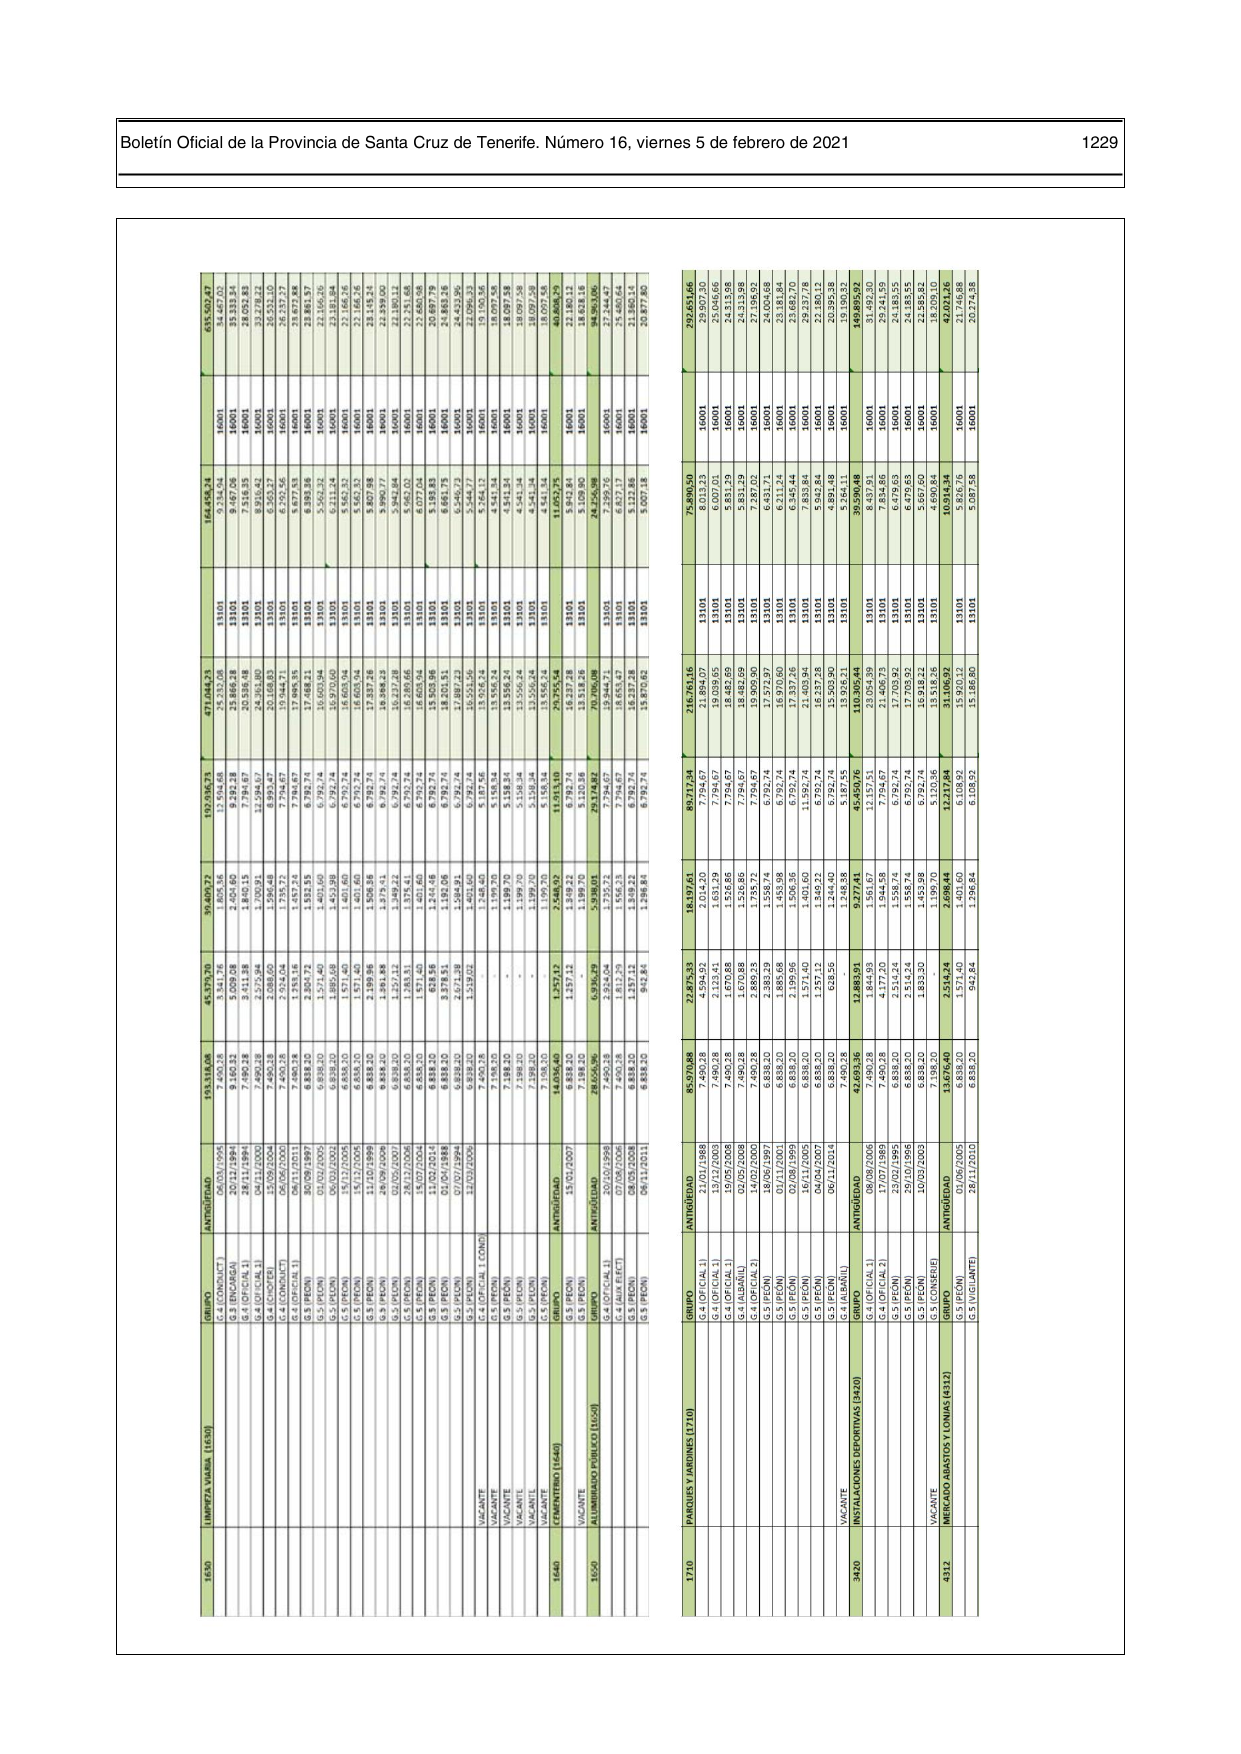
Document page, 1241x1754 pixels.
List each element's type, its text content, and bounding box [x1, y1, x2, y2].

picture [117, 219, 1124, 1654]
picture [117, 119, 1124, 187]
text 1229 [1081, 133, 1143, 153]
text Boletín Oficial de la Provincia de Santa Cruz de Tenerife. Número 16, viernes 5 de febrero de 2021 [120, 133, 872, 153]
